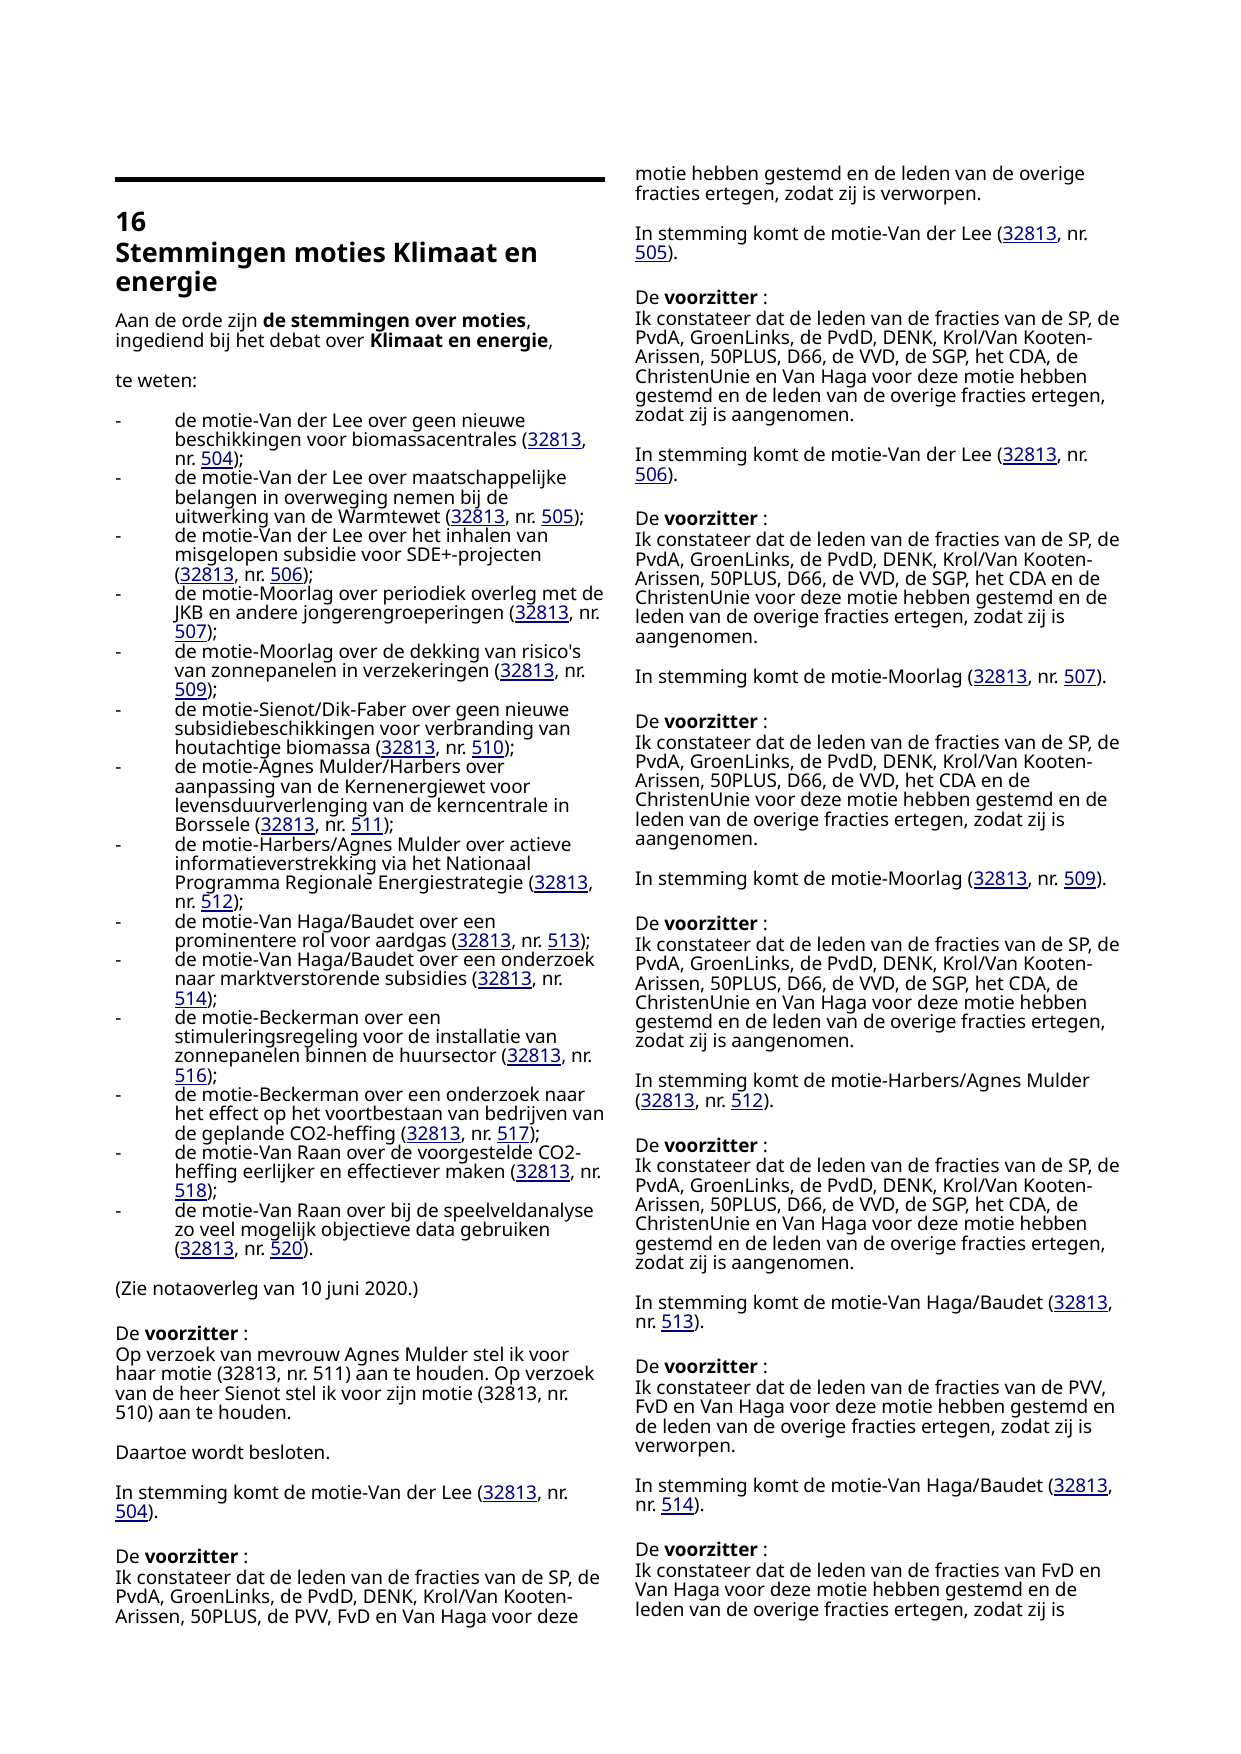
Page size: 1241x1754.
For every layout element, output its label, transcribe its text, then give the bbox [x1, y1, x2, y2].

text motie hebben gestemd en de leden van de overige fracties ertegen, zodat zij is verworpen. [635, 165, 1125, 204]
text In stemming komt de motie-Harbers/Agnes Mulder (32813, nr. 512). [635, 1072, 1125, 1111]
list de motie-Van Raan over de voorgestelde CO2-heffing eerlijker en effectiever maken (32813, nr. 518); [115, 1144, 605, 1202]
text Ik constateer dat de leden van de fracties van FvD en Van Haga voor deze motie hebben gestemd en de leden van de overige fracties ertegen, zodat zij is [635, 1562, 1125, 1620]
text In stemming komt de motie-Van der Lee (32813, nr. 505). [635, 225, 1125, 263]
text 16 [115, 203, 605, 239]
list de motie-Moorlag over periodiek overleg met de JKB en andere jongerengroeperingen (32813, nr. 507); [115, 585, 605, 643]
text Ik constateer dat de leden van de fracties van de SP, de PvdA, GroenLinks, de PvdD, DENK, Krol/Van Kooten-Arissen, 50PLUS, D66, de VVD, de SGP, het CDA en de ChristenUnie voor deze motie hebben gestemd en de leden van de overige fracties ertegen, zodat zij is aangenomen. [635, 531, 1125, 647]
text Stemmingen moties Klimaat en energie [115, 239, 605, 312]
list de motie-Moorlag over de dekking van risico's van zonnepanelen in verzekeringen (32813, nr. 509); [115, 643, 605, 701]
text Daartoe wordt besloten. [115, 1444, 605, 1463]
text Aan de orde zijn de stemmingen over moties, ingediend bij het debat over Klimaat en energie, [115, 312, 605, 351]
text te weten: [115, 372, 605, 391]
list de motie-Van Haga/Baudet over een onderzoek naar marktverstorende subsidies (32813, nr. 514); [115, 951, 605, 1009]
text In stemming komt de motie-Van Haga/Baudet (32813, nr. 514). [635, 1477, 1125, 1516]
text De voorzitter : [635, 284, 1125, 310]
text Ik constateer dat de leden van de fracties van de SP, de PvdA, GroenLinks, de PvdD, DENK, Krol/Van Kooten-Arissen, 50PLUS, de PVV, FvD en Van Haga voor deze [115, 1569, 605, 1627]
text (Zie notaoverleg van 10 juni 2020.) [115, 1280, 605, 1299]
text De voorzitter : [635, 708, 1125, 734]
text De voorzitter : [635, 506, 1125, 531]
list de motie-Van Haga/Baudet over een prominentere rol voor aardgas (32813, nr. 513); [115, 913, 605, 951]
text Ik constateer dat de leden van de fracties van de PVV, FvD en Van Haga voor deze motie hebben gestemd en de leden van de overige fracties ertegen, zodat zij is verworpen. [635, 1379, 1125, 1456]
text In stemming komt de motie-Van der Lee (32813, nr. 506). [635, 446, 1125, 485]
list de motie-Van Raan over bij de speelveldanalyse zo veel mogelijk objectieve data gebruiken (32813, nr. 520). [115, 1202, 605, 1259]
text De voorzitter : [115, 1543, 605, 1569]
text In stemming komt de motie-Moorlag (32813, nr. 509). [635, 870, 1125, 889]
text In stemming komt de motie-Van Haga/Baudet (32813, nr. 513). [635, 1294, 1125, 1332]
list de motie-Van der Lee over maatschappelijke belangen in overweging nemen bij de uitwerking van de Warmtewet (32813, nr. 505); [115, 469, 605, 527]
text De voorzitter : [635, 1353, 1125, 1379]
text Ik constateer dat de leden van de fracties van de SP, de PvdA, GroenLinks, de PvdD, DENK, Krol/Van Kooten-Arissen, 50PLUS, D66, de VVD, de SGP, het CDA, de ChristenUnie en Van Haga voor deze motie hebben gestemd en de leden van de overige fracties ertegen, zodat zij is aangenomen. [635, 936, 1125, 1052]
list de motie-Beckerman over een stimuleringsregeling voor de installatie van zonnepanelen binnen de huursector (32813, nr. 516); [115, 1009, 605, 1086]
list de motie-Agnes Mulder/Harbers over aanpassing van de Kernenergiewet voor levensduurverlenging van de kerncentrale in Borssele (32813, nr. 511); [115, 758, 605, 836]
list de motie-Van der Lee over het inhalen van misgelopen subsidie voor SDE+-projecten (32813, nr. 506); [115, 527, 605, 585]
text Ik constateer dat de leden van de fracties van de SP, de PvdA, GroenLinks, de PvdD, DENK, Krol/Van Kooten-Arissen, 50PLUS, D66, de VVD, de SGP, het CDA, de ChristenUnie en Van Haga voor deze motie hebben gestemd en de leden van de overige fracties ertegen, zodat zij is aangenomen. [635, 1157, 1125, 1273]
text De voorzitter : [115, 1320, 605, 1346]
text De voorzitter : [635, 1132, 1125, 1157]
text De voorzitter : [635, 910, 1125, 936]
list de motie-Sienot/Dik-Faber over geen nieuwe subsidiebeschikkingen voor verbranding van houtachtige biomassa (32813, nr. 510); [115, 701, 605, 758]
text Ik constateer dat de leden van de fracties van de SP, de PvdA, GroenLinks, de PvdD, DENK, Krol/Van Kooten-Arissen, 50PLUS, D66, de VVD, het CDA en de ChristenUnie voor deze motie hebben gestemd en de leden van de overige fracties ertegen, zodat zij is aangenomen. [635, 734, 1125, 849]
list de motie-Harbers/Agnes Mulder over actieve informatieverstrekking via het Nationaal Programma Regionale Energiestrategie (32813, nr. 512); [115, 836, 605, 913]
text De voorzitter : [635, 1536, 1125, 1562]
text In stemming komt de motie-Van der Lee (32813, nr. 504). [115, 1484, 605, 1522]
text In stemming komt de motie-Moorlag (32813, nr. 507). [635, 668, 1125, 687]
text Op verzoek van mevrouw Agnes Mulder stel ik voor haar motie (32813, nr. 511) aan te houden. Op verzoek van de heer Sienot stel ik voor zijn motie (32813, nr. 510) aan te houden. [115, 1346, 605, 1423]
text Ik constateer dat de leden van de fracties van de SP, de PvdA, GroenLinks, de PvdD, DENK, Krol/Van Kooten-Arissen, 50PLUS, D66, de VVD, de SGP, het CDA, de ChristenUnie en Van Haga voor deze motie hebben gestemd en de leden van de overige fracties ertegen, zodat zij is aangenomen. [635, 310, 1125, 425]
list de motie-Beckerman over een onderzoek naar het effect op het voortbestaan van bedrijven van de geplande CO2-heffing (32813, nr. 517); [115, 1086, 605, 1144]
list de motie-Van der Lee over geen nieuwe beschikkingen voor biomassacentrales (32813, nr. 504); [115, 412, 605, 469]
